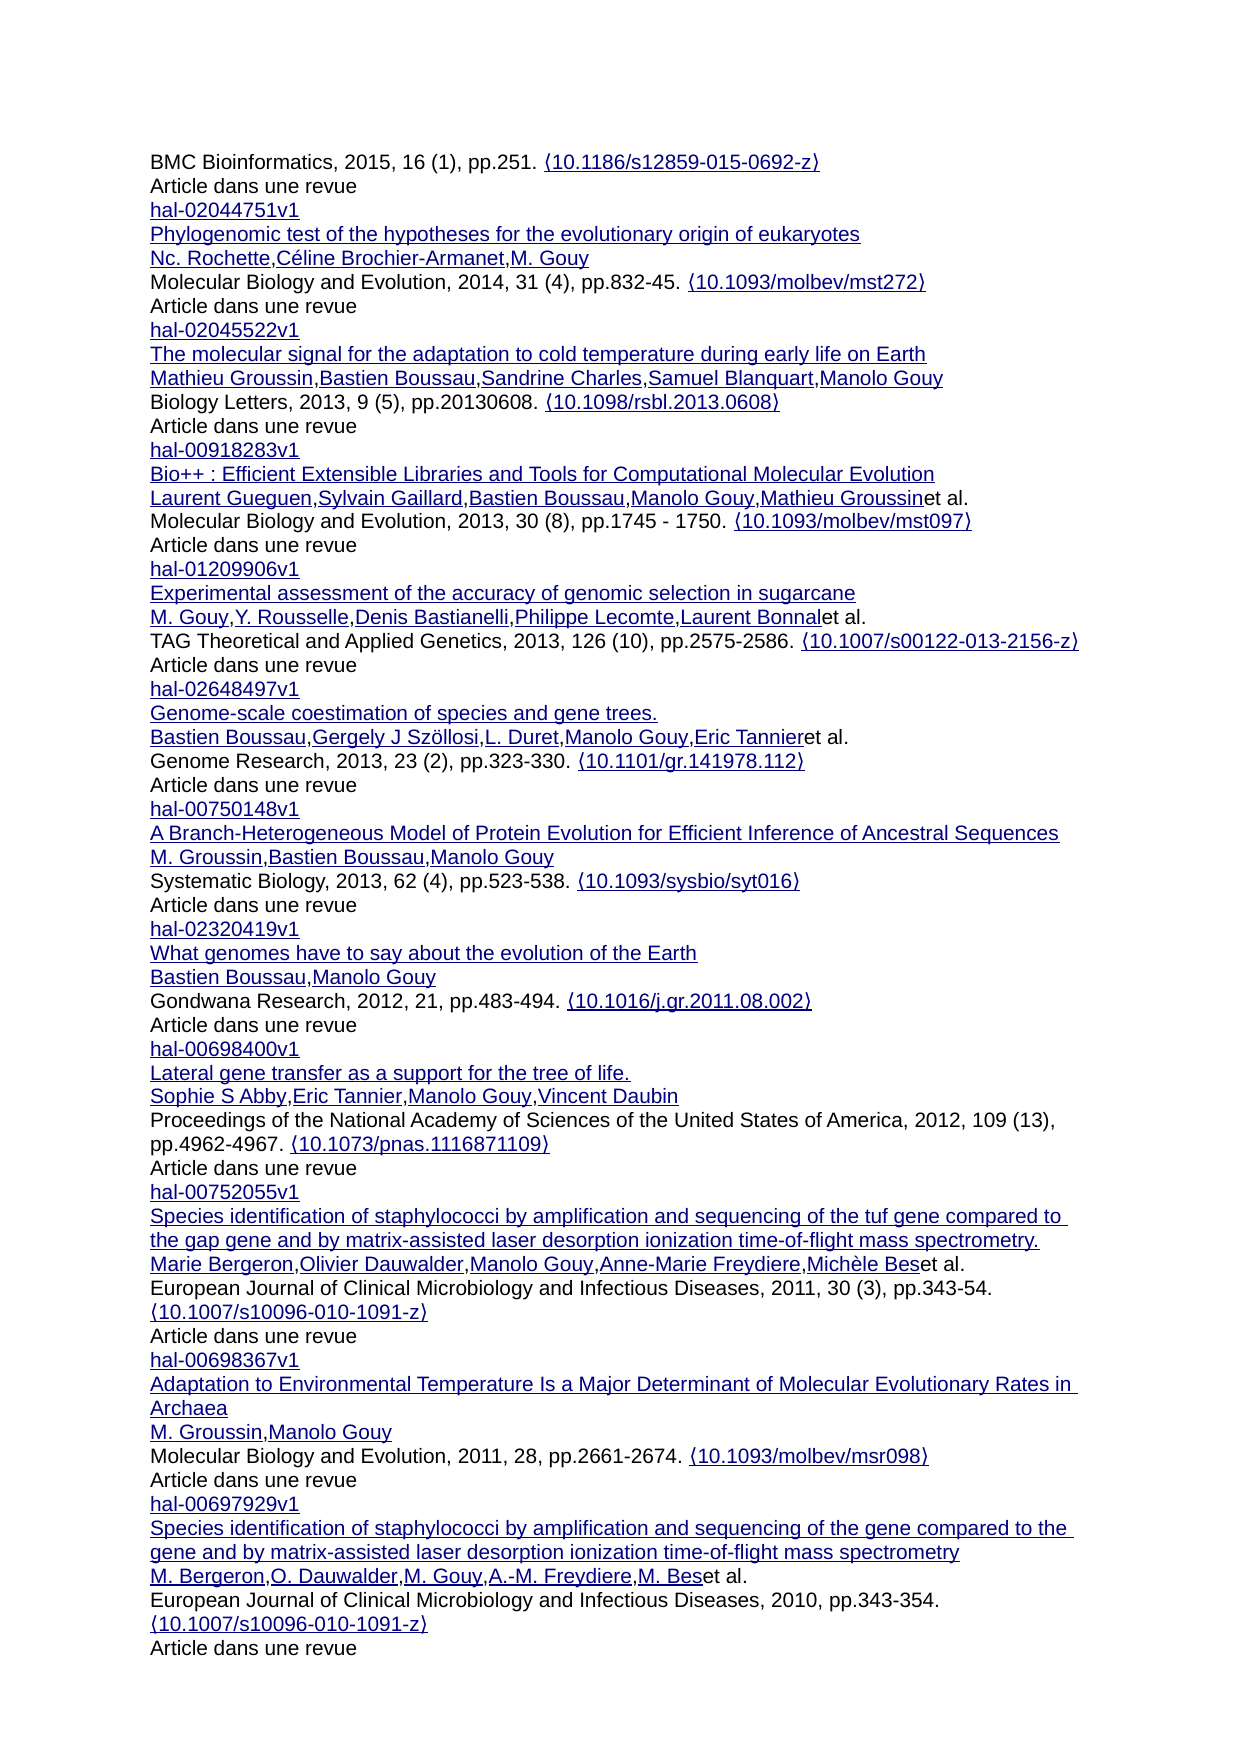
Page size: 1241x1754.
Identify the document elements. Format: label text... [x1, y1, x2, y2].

table_cell A Branch-Heterogeneous Model of Protein Evolution for Efficient Inference of Ancestral Sequences M. Groussin,Bastien Boussau,Manolo Gouy Systematic Biology, 2013, 62 (4), pp.523-538. ⟨10.1093/sysbio/syt016⟩ Article dans une revue hal-02320419v1 [150, 821, 1090, 941]
table_cell The molecular signal for the adaptation to cold temperature during early life on Earth Mathieu Groussin,Bastien Boussau,Sandrine Charles,Samuel Blanquart,Manolo Gouy Biology Letters, 2013, 9 (5), pp.20130608. ⟨10.1098/rsbl.2013.0608⟩ Article dans une revue hal-00918283v1 [150, 342, 1090, 461]
table_cell Phylogenomic test of the hypotheses for the evolutionary origin of eukaryotes Nc. Rochette,Céline Brochier-Armanet,M. Gouy Molecular Biology and Evolution, 2014, 31 (4), pp.832-45. ⟨10.1093/molbev/mst272⟩ Article dans une revue hal-02045522v1 [150, 222, 1090, 342]
table_cell Bio++ : Efficient Extensible Libraries and Tools for Computational Molecular Evolution Laurent Gueguen,Sylvain Gaillard,Bastien Boussau,Manolo Gouy,Mathieu Groussinet al. Molecular Biology and Evolution, 2013, 30 (8), pp.1745 - 1750. ⟨10.1093/molbev/mst097⟩ Article dans une revue hal-01209906v1 [150, 461, 1090, 581]
table_cell BMC Bioinformatics, 2015, 16 (1), pp.251. ⟨10.1186/s12859-015-0692-z⟩ Article dans une revue hal-02044751v1 [150, 150, 1090, 222]
table_cell Species identification of staphylococci by amplification and sequencing of the gene compared to the gene and by matrix-assisted laser desorption ionization time-of-flight mass spectrometry M. Bergeron,O. Dauwalder,M. Gouy,A.-M. Freydiere,M. Beset al. European Journal of Clinical Microbiology and Infectious Diseases, 2010, pp.343-354. ⟨10.1007/s10096-010-1091-z⟩ Article dans une revue [150, 1516, 1090, 1659]
table_cell What genomes have to say about the evolution of the Earth Bastien Boussau,Manolo Gouy Gondwana Research, 2012, 21, pp.483-494. ⟨10.1016/j.gr.2011.08.002⟩ Article dans une revue hal-00698400v1 [150, 941, 1090, 1060]
table_cell Adaptation to Environmental Temperature Is a Major Determinant of Molecular Evolutionary Rates in Archaea M. Groussin,Manolo Gouy Molecular Biology and Evolution, 2011, 28, pp.2661-2674. ⟨10.1093/molbev/msr098⟩ Article dans une revue hal-00697929v1 [150, 1372, 1090, 1516]
table_cell Experimental assessment of the accuracy of genomic selection in sugarcane M. Gouy,Y. Rousselle,Denis Bastianelli,Philippe Lecomte,Laurent Bonnalet al. TAG Theoretical and Applied Genetics, 2013, 126 (10), pp.2575-2586. ⟨10.1007/s00122-013-2156-z⟩ Article dans une revue hal-02648497v1 [150, 581, 1090, 701]
table_cell Genome-scale coestimation of species and gene trees. Bastien Boussau,Gergely J Szöllosi,L. Duret,Manolo Gouy,Eric Tannieret al. Genome Research, 2013, 23 (2), pp.323-330. ⟨10.1101/gr.141978.112⟩ Article dans une revue hal-00750148v1 [150, 701, 1090, 821]
table_cell Species identification of staphylococci by amplification and sequencing of the tuf gene compared to the gap gene and by matrix-assisted laser desorption ionization time-of-flight mass spectrometry. Marie Bergeron,Olivier Dauwalder,Manolo Gouy,Anne-Marie Freydiere,Michèle Beset al. European Journal of Clinical Microbiology and Infectious Diseases, 2011, 30 (3), pp.343-54. ⟨10.1007/s10096-010-1091-z⟩ Article dans une revue hal-00698367v1 [150, 1204, 1090, 1372]
table_cell Lateral gene transfer as a support for the tree of life. Sophie S Abby,Eric Tannier,Manolo Gouy,Vincent Daubin Proceedings of the National Academy of Sciences of the United States of America, 2012, 109 (13), pp.4962-4967. ⟨10.1073/pnas.1116871109⟩ Article dans une revue hal-00752055v1 [150, 1060, 1090, 1204]
